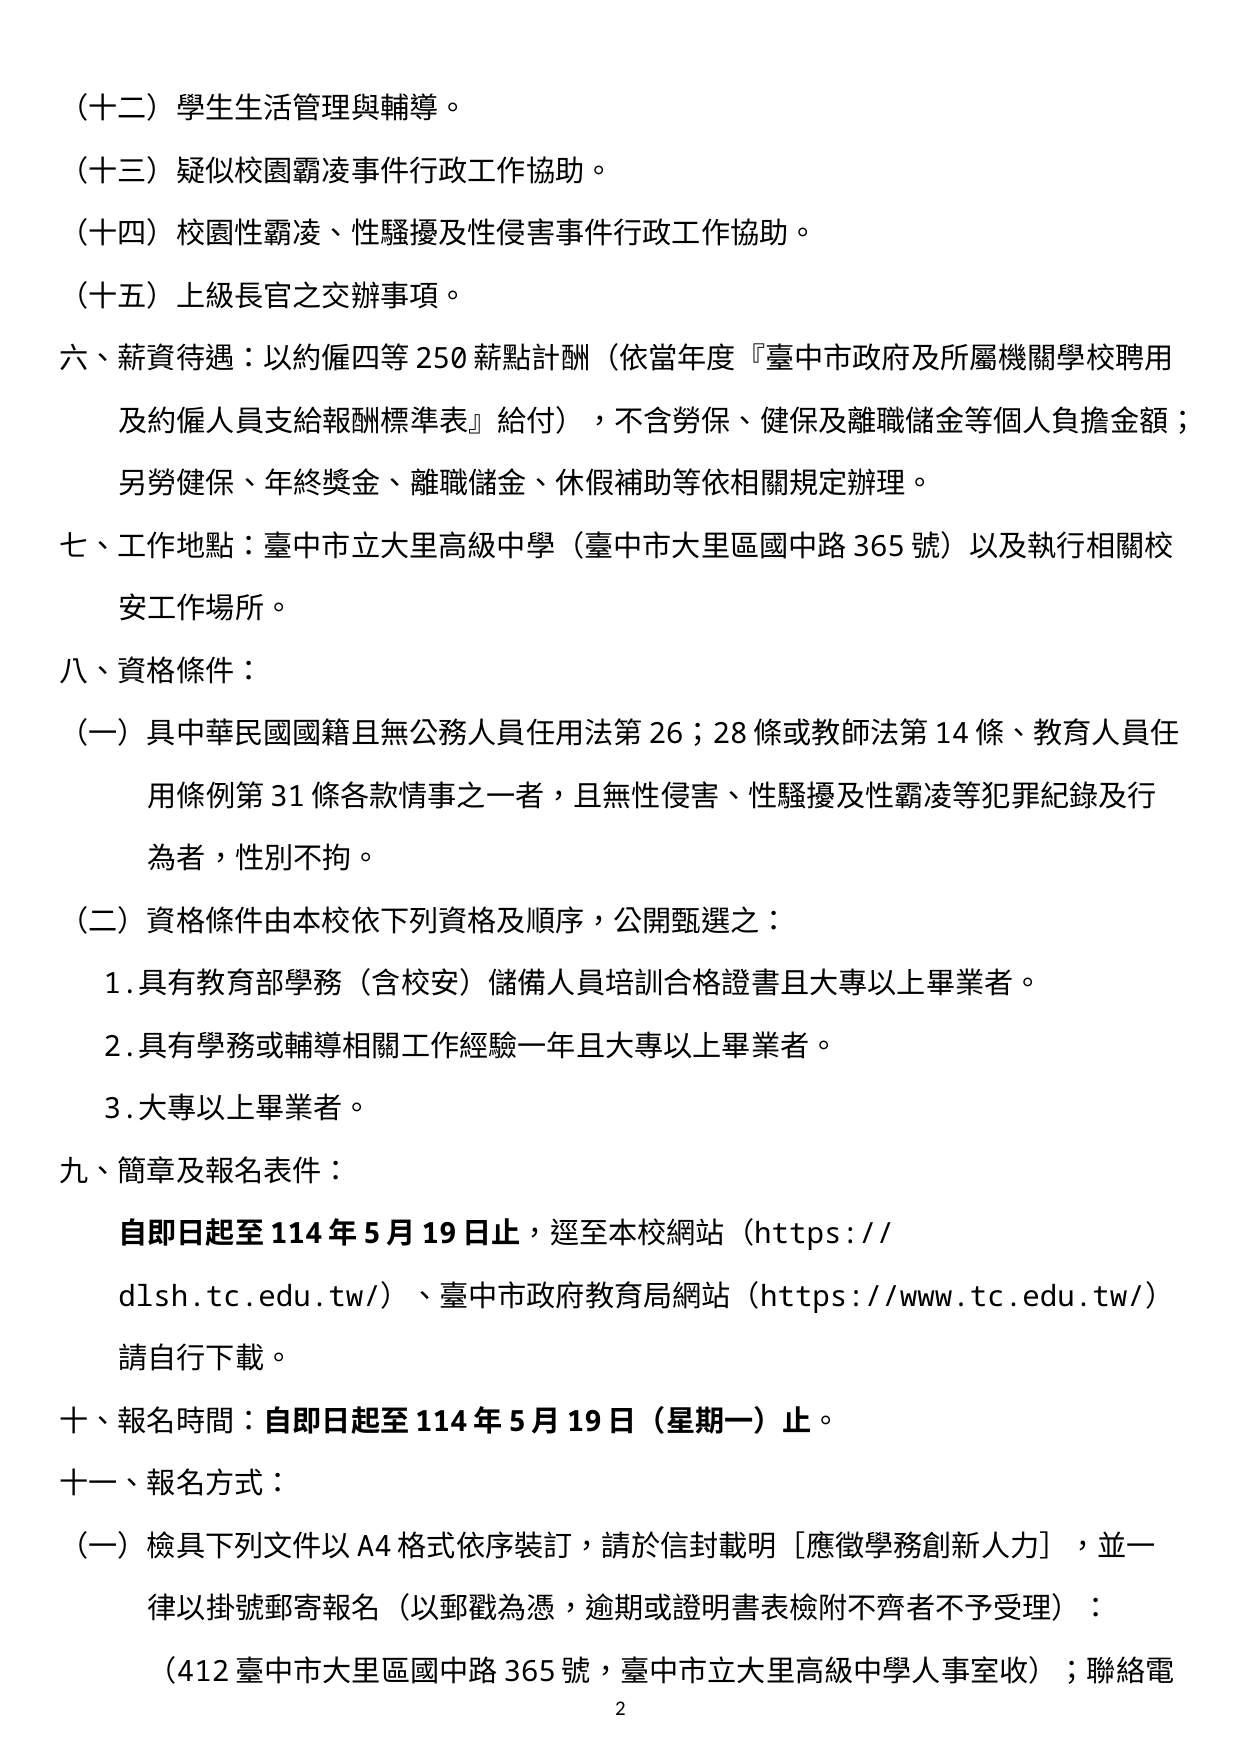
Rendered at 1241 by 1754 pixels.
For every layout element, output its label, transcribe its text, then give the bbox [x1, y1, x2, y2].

text 八、資格條件： [59, 627, 1181, 689]
text 九、簡章及報名表件： [59, 1127, 1181, 1189]
text （十二）學生生活管理與輔導。 [59, 64, 1181, 127]
text （二）資格條件由本校依下列資格及順序，公開甄選之： [59, 877, 1181, 939]
text （一）具中華民國國籍且無公務人員任用法第26；28條或教師法第14條、教育人員任用條例第31條各款情事之一者，且無性侵害、性騷擾及性霸凌等犯罪紀錄及行為者，性別不拘。 [59, 689, 1181, 877]
text 十一、報名方式： [59, 1439, 1181, 1502]
text 十、報名時間：自即日起至114年5月19日（星期一）止。 [59, 1377, 1181, 1439]
text 1.具有教育部學務（含校安）儲備人員培訓合格證書且大專以上畢業者。 [103, 939, 1181, 1002]
text （十四）校園性霸凌、性騷擾及性侵害事件行政工作協助。 [59, 189, 1181, 252]
text 自即日起至114年5月19日止，逕至本校網站（https://dlsh.tc.edu.tw/）、臺中市政府教育局網站（https://www.tc.edu.tw/）請自行下載。 [118, 1189, 1181, 1377]
text 六、薪資待遇：以約僱四等250薪點計酬（依當年度『臺中市政府及所屬機關學校聘用及約僱人員支給報酬標準表』給付），不含勞保、健保及離職儲金等個人負擔金額；另勞健保、年終獎金、離職儲金、休假補助等依相關規定辦理。 [59, 314, 1181, 502]
text （十五）上級長官之交辦事項。 [59, 252, 1181, 314]
text （十三）疑似校園霸凌事件行政工作協助。 [59, 127, 1181, 189]
text 七、工作地點：臺中市立大里高級中學（臺中市大里區國中路365號）以及執行相關校安工作場所。 [59, 502, 1181, 627]
text （一）檢具下列文件以A4格式依序裝訂，請於信封載明［應徵學務創新人力］，並一律以掛號郵寄報名（以郵戳為憑，逾期或證明書表檢附不齊者不予受理）：（412臺中市大里區國中路365號，臺中市立大里高級中學人事室收）；聯絡電 [59, 1502, 1181, 1689]
text 3.大專以上畢業者。 [103, 1064, 1181, 1127]
text 2.具有學務或輔導相關工作經驗一年且大專以上畢業者。 [103, 1002, 1181, 1064]
